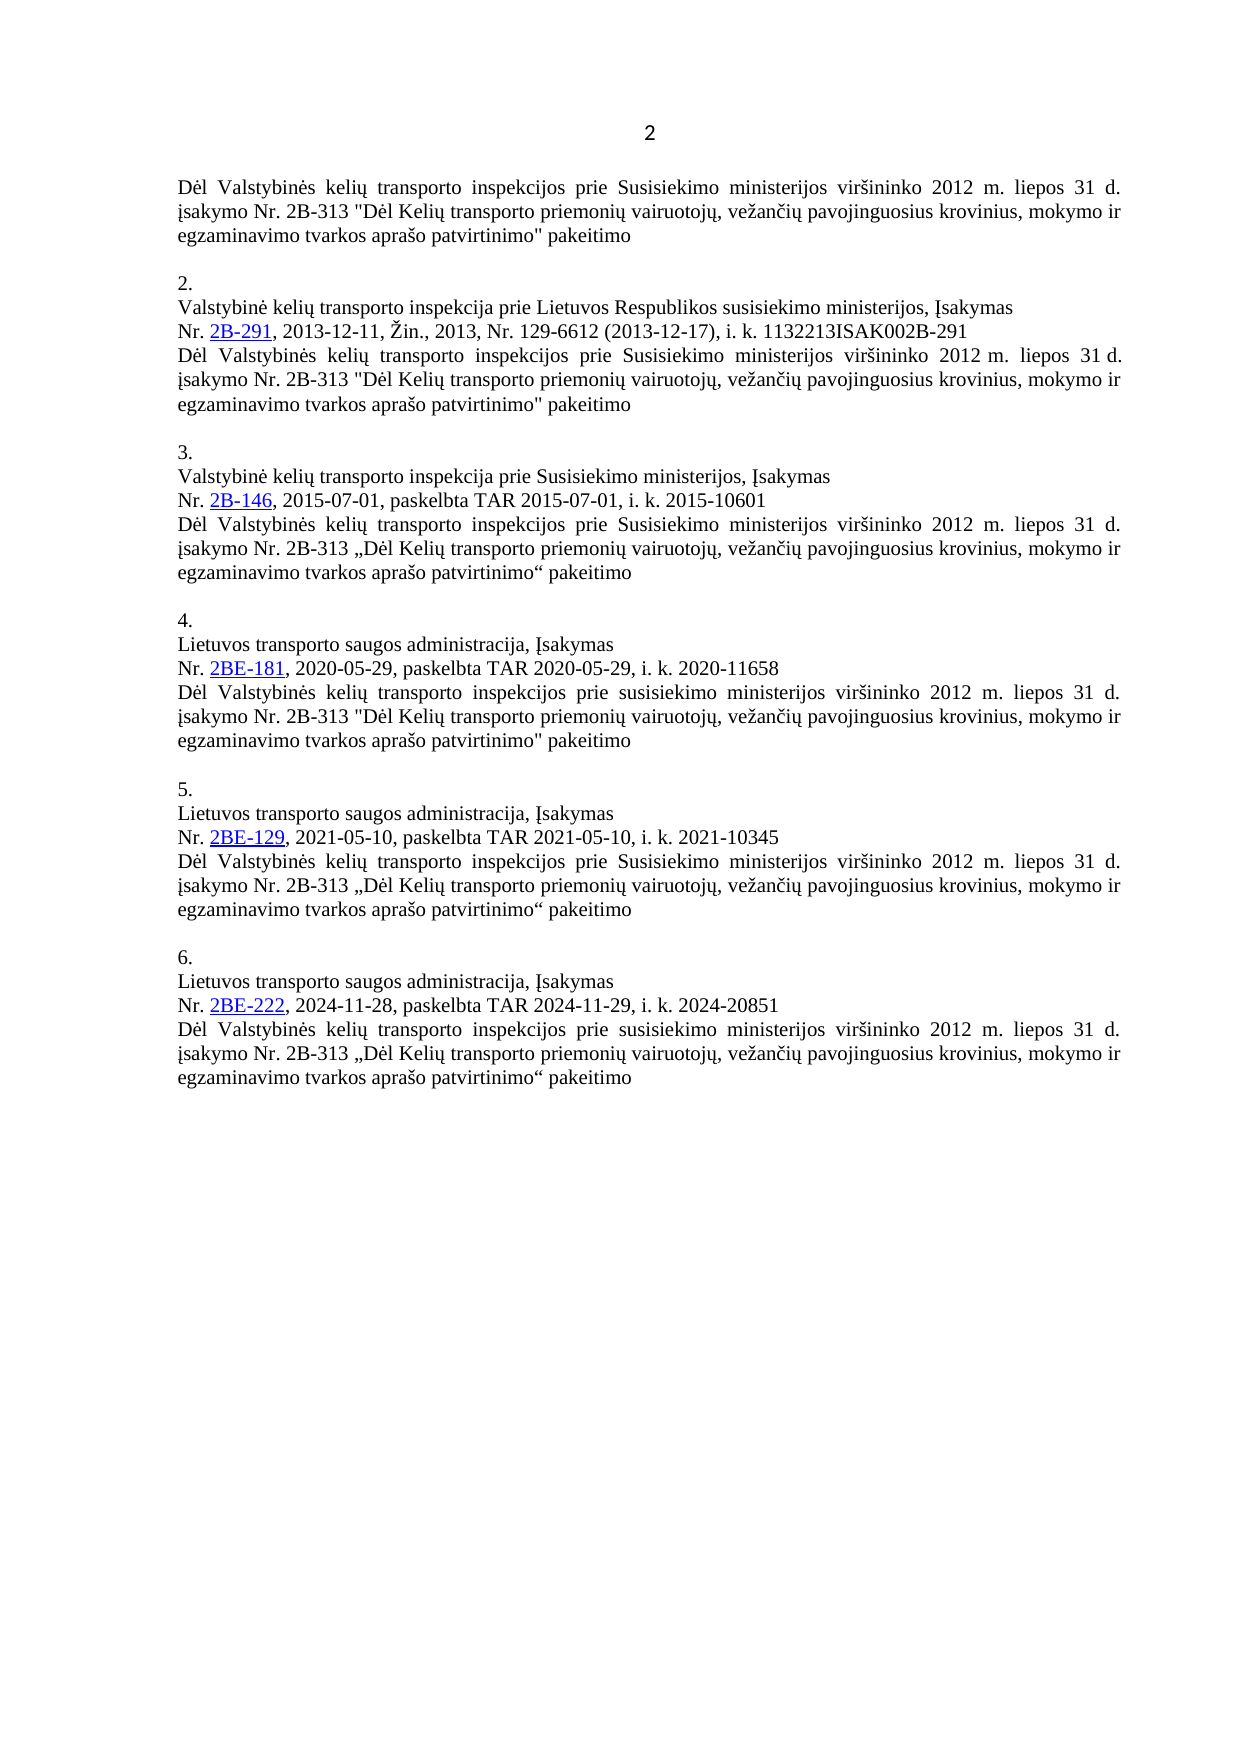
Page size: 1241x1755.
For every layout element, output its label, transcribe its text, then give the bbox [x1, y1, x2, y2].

text Nr. 2BE-129, 2021-05-10, paskelbta TAR 2021-05-10, i. k. 2021-10345 [177, 824, 1122, 849]
text Nr. 2B-146, 2015-07-01, paskelbta TAR 2015-07-01, i. k. 2015-10601 [177, 488, 1122, 512]
text Nr. 2B-291, 2013-12-11, Žin., 2013, Nr. 129-6612 (2013-12-17), i. k. 1132213ISAK002B-291 [177, 319, 1122, 343]
text Lietuvos transporto saugos administracija, Įsakymas [177, 969, 1122, 993]
text Valstybinė kelių transporto inspekcija prie Susisiekimo ministerijos, Įsakymas [177, 464, 1122, 488]
text Valstybinė kelių transporto inspekcija prie Lietuvos Respublikos susisiekimo ministerijos, Įsakymas [177, 295, 1122, 319]
text Lietuvos transporto saugos administracija, Įsakymas [177, 801, 1122, 824]
text Nr. 2BE-181, 2020-05-29, paskelbta TAR 2020-05-29, i. k. 2020-11658 [177, 656, 1122, 680]
text Dėl Valstybinės kelių transporto inspekcijos prie susisiekimo ministerijos viršininko 2012 m. liepos 31 d. įsakymo Nr. 2B-313 „Dėl Kelių transporto priemonių vairuotojų, vežančių pavojinguosius krovinius, mokymo ir egzaminavimo tvarkos aprašo patvirtinimo“ pakeitimo [177, 1017, 1122, 1089]
text 5. [177, 776, 1122, 801]
text Dėl Valstybinės kelių transporto inspekcijos prie Susisiekimo ministerijos viršininko 2012 m. liepos 31 d. įsakymo Nr. 2B-313 "Dėl Kelių transporto priemonių vairuotojų, vežančių pavojinguosius krovinius, mokymo ir egzaminavimo tvarkos aprašo patvirtinimo" pakeitimo [177, 175, 1122, 247]
text Dėl Valstybinės kelių transporto inspekcijos prie Susisiekimo ministerijos viršininko 2012 m. liepos 31 d. įsakymo Nr. 2B-313 „Dėl Kelių transporto priemonių vairuotojų, vežančių pavojinguosius krovinius, mokymo ir egzaminavimo tvarkos aprašo patvirtinimo“ pakeitimo [177, 512, 1122, 584]
text 3. [177, 439, 1122, 464]
text 6. [177, 945, 1122, 969]
text Dėl Valstybinės kelių transporto inspekcijos prie susisiekimo ministerijos viršininko 2012 m. liepos 31 d. įsakymo Nr. 2B-313 "Dėl Kelių transporto priemonių vairuotojų, vežančių pavojinguosius krovinius, mokymo ir egzaminavimo tvarkos aprašo patvirtinimo" pakeitimo [177, 680, 1122, 752]
text 2. [177, 271, 1122, 295]
text 4. [177, 608, 1122, 632]
text Nr. 2BE-222, 2024-11-28, paskelbta TAR 2024-11-29, i. k. 2024-20851 [177, 993, 1122, 1017]
text Dėl Valstybinės kelių transporto inspekcijos prie Susisiekimo ministerijos viršininko 2012 m. liepos 31 d. įsakymo Nr. 2B-313 „Dėl Kelių transporto priemonių vairuotojų, vežančių pavojinguosius krovinius, mokymo ir egzaminavimo tvarkos aprašo patvirtinimo“ pakeitimo [177, 849, 1122, 921]
text Lietuvos transporto saugos administracija, Įsakymas [177, 632, 1122, 656]
text Dėl Valstybinės kelių transporto inspekcijos prie Susisiekimo ministerijos viršininko 2012 m. liepos 31 d. įsakymo Nr. 2B-313 "Dėl Kelių transporto priemonių vairuotojų, vežančių pavojinguosius krovinius, mokymo ir egzaminavimo tvarkos aprašo patvirtinimo" pakeitimo [177, 343, 1122, 416]
